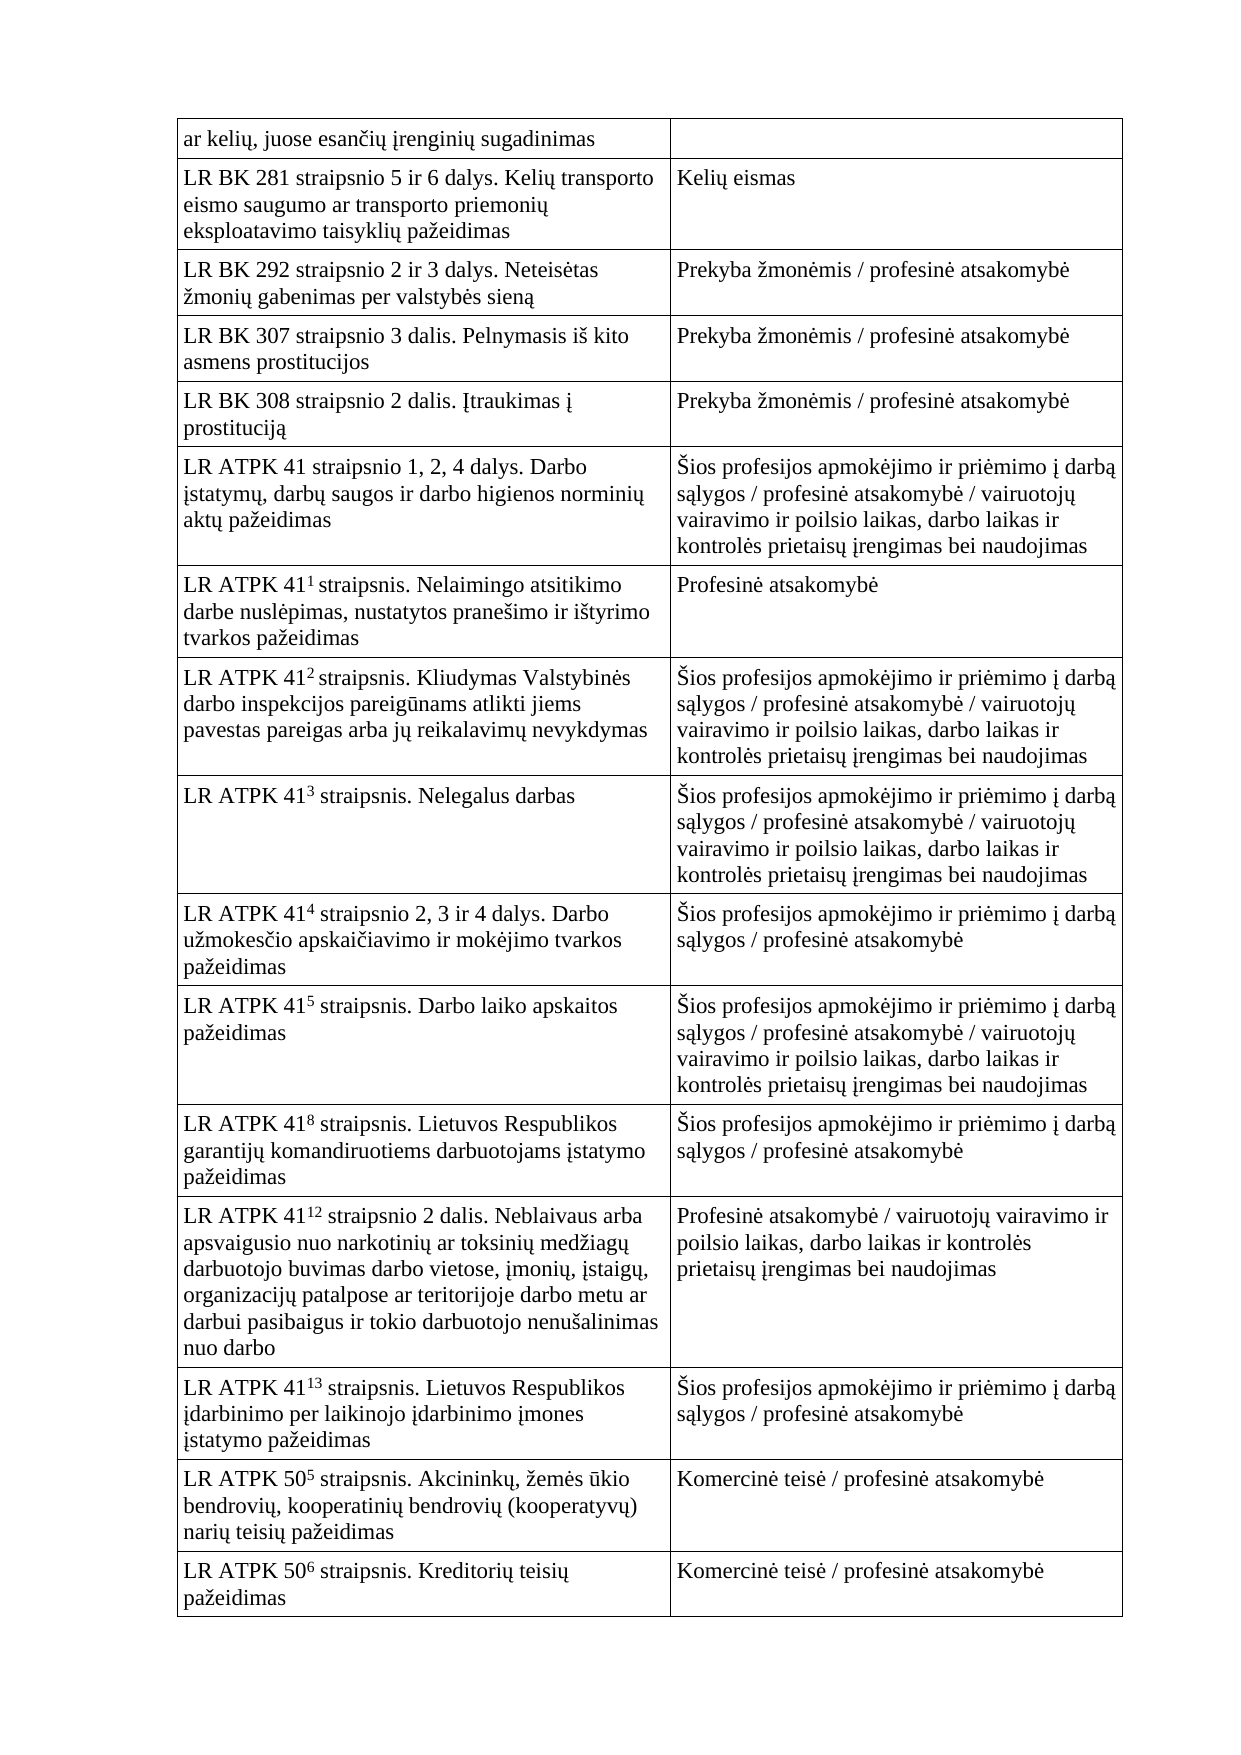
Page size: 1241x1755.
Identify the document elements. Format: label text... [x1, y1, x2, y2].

table_cell LR ATPK 506 straipsnis. Kreditorių teisių pažeidimas [178, 1552, 670, 1616]
table_cell Prekyba žmonėmis / profesinė atsakomybė [671, 250, 1122, 315]
table_cell Šios profesijos apmokėjimo ir priėmimo į darbą sąlygos / profesinė atsakomybė [671, 894, 1122, 985]
table_cell LR ATPK 41 straipsnio 1, 2, 4 dalys. Darbo įstatymų, darbų saugos ir darbo higienos norminių aktų pažeidimas [178, 447, 670, 564]
table_cell Komercinė teisė / profesinė atsakomybė [671, 1460, 1122, 1551]
table_cell LR ATPK 413 straipsnis. Nelegalus darbas [178, 776, 670, 893]
table_cell Šios profesijos apmokėjimo ir priėmimo į darbą sąlygos / profesinė atsakomybė / vairuotojų vairavimo ir poilsio laikas, darbo laikas ir kontrolės prietaisų įrengimas bei naudojimas [671, 986, 1122, 1103]
table_cell Šios profesijos apmokėjimo ir priėmimo į darbą sąlygos / profesinė atsakomybė / vairuotojų vairavimo ir poilsio laikas, darbo laikas ir kontrolės prietaisų įrengimas bei naudojimas [671, 776, 1122, 893]
table_cell Šios profesijos apmokėjimo ir priėmimo į darbą sąlygos / profesinė atsakomybė [671, 1368, 1122, 1458]
table_cell LR ATPK 505 straipsnis. Akcininkų, žemės ūkio bendrovių, kooperatinių bendrovių (kooperatyvų) narių teisių pažeidimas [178, 1460, 670, 1551]
table_cell Komercinė teisė / profesinė atsakomybė [671, 1552, 1122, 1616]
table_cell LR BK 307 straipsnio 3 dalis. Pelnymasis iš kito asmens prostitucijos [178, 316, 670, 381]
table_cell Kelių eismas [671, 159, 1122, 249]
table_cell Šios profesijos apmokėjimo ir priėmimo į darbą sąlygos / profesinė atsakomybė [671, 1105, 1122, 1196]
table_cell Profesinė atsakomybė [671, 566, 1122, 657]
table_cell LR ATPK 418 straipsnis. Lietuvos Respublikos garantijų komandiruotiems darbuotojams įstatymo pažeidimas [178, 1105, 670, 1196]
table_cell LR ATPK 4113 straipsnis. Lietuvos Respublikos įdarbinimo per laikinojo įdarbinimo įmones įstatymo pažeidimas [178, 1368, 670, 1458]
table_cell LR ATPK 4112 straipsnio 2 dalis. Neblaivaus arba apsvaigusio nuo narkotinių ar toksinių medžiagų darbuotojo buvimas darbo vietose, įmonių, įstaigų, organizacijų patalpose ar teritorijoje darbo metu ar darbui pasibaigus ir tokio darbuotojo nenušalinimas nuo darbo [178, 1197, 670, 1367]
table_cell LR BK 292 straipsnio 2 ir 3 dalys. Neteisėtas žmonių gabenimas per valstybės sieną [178, 250, 670, 315]
table_cell Prekyba žmonėmis / profesinė atsakomybė [671, 382, 1122, 446]
table_cell Šios profesijos apmokėjimo ir priėmimo į darbą sąlygos / profesinė atsakomybė / vairuotojų vairavimo ir poilsio laikas, darbo laikas ir kontrolės prietaisų įrengimas bei naudojimas [671, 658, 1122, 775]
table_cell [671, 119, 1122, 157]
table_cell LR ATPK 411 straipsnis. Nelaimingo atsitikimo darbe nuslėpimas, nustatytos pranešimo ir ištyrimo tvarkos pažeidimas [178, 566, 670, 657]
table_cell LR ATPK 415 straipsnis. Darbo laiko apskaitos pažeidimas [178, 986, 670, 1103]
table_cell Prekyba žmonėmis / profesinė atsakomybė [671, 316, 1122, 381]
table_cell LR ATPK 412 straipsnis. Kliudymas Valstybinės darbo inspekcijos pareigūnams atlikti jiems pavestas pareigas arba jų reikalavimų nevykdymas [178, 658, 670, 775]
table_cell LR BK 281 straipsnio 5 ir 6 dalys. Kelių transporto eismo saugumo ar transporto priemonių eksploatavimo taisyklių pažeidimas [178, 159, 670, 249]
table_cell Profesinė atsakomybė / vairuotojų vairavimo ir poilsio laikas, darbo laikas ir kontrolės prietaisų įrengimas bei naudojimas [671, 1197, 1122, 1367]
table_cell Šios profesijos apmokėjimo ir priėmimo į darbą sąlygos / profesinė atsakomybė / vairuotojų vairavimo ir poilsio laikas, darbo laikas ir kontrolės prietaisų įrengimas bei naudojimas [671, 447, 1122, 564]
table_cell LR BK 308 straipsnio 2 dalis. Įtraukimas į prostituciją [178, 382, 670, 446]
table_cell LR ATPK 414 straipsnio 2, 3 ir 4 dalys. Darbo užmokesčio apskaičiavimo ir mokėjimo tvarkos pažeidimas [178, 894, 670, 985]
table_cell ar kelių, juose esančių įrenginių sugadinimas [178, 119, 670, 157]
